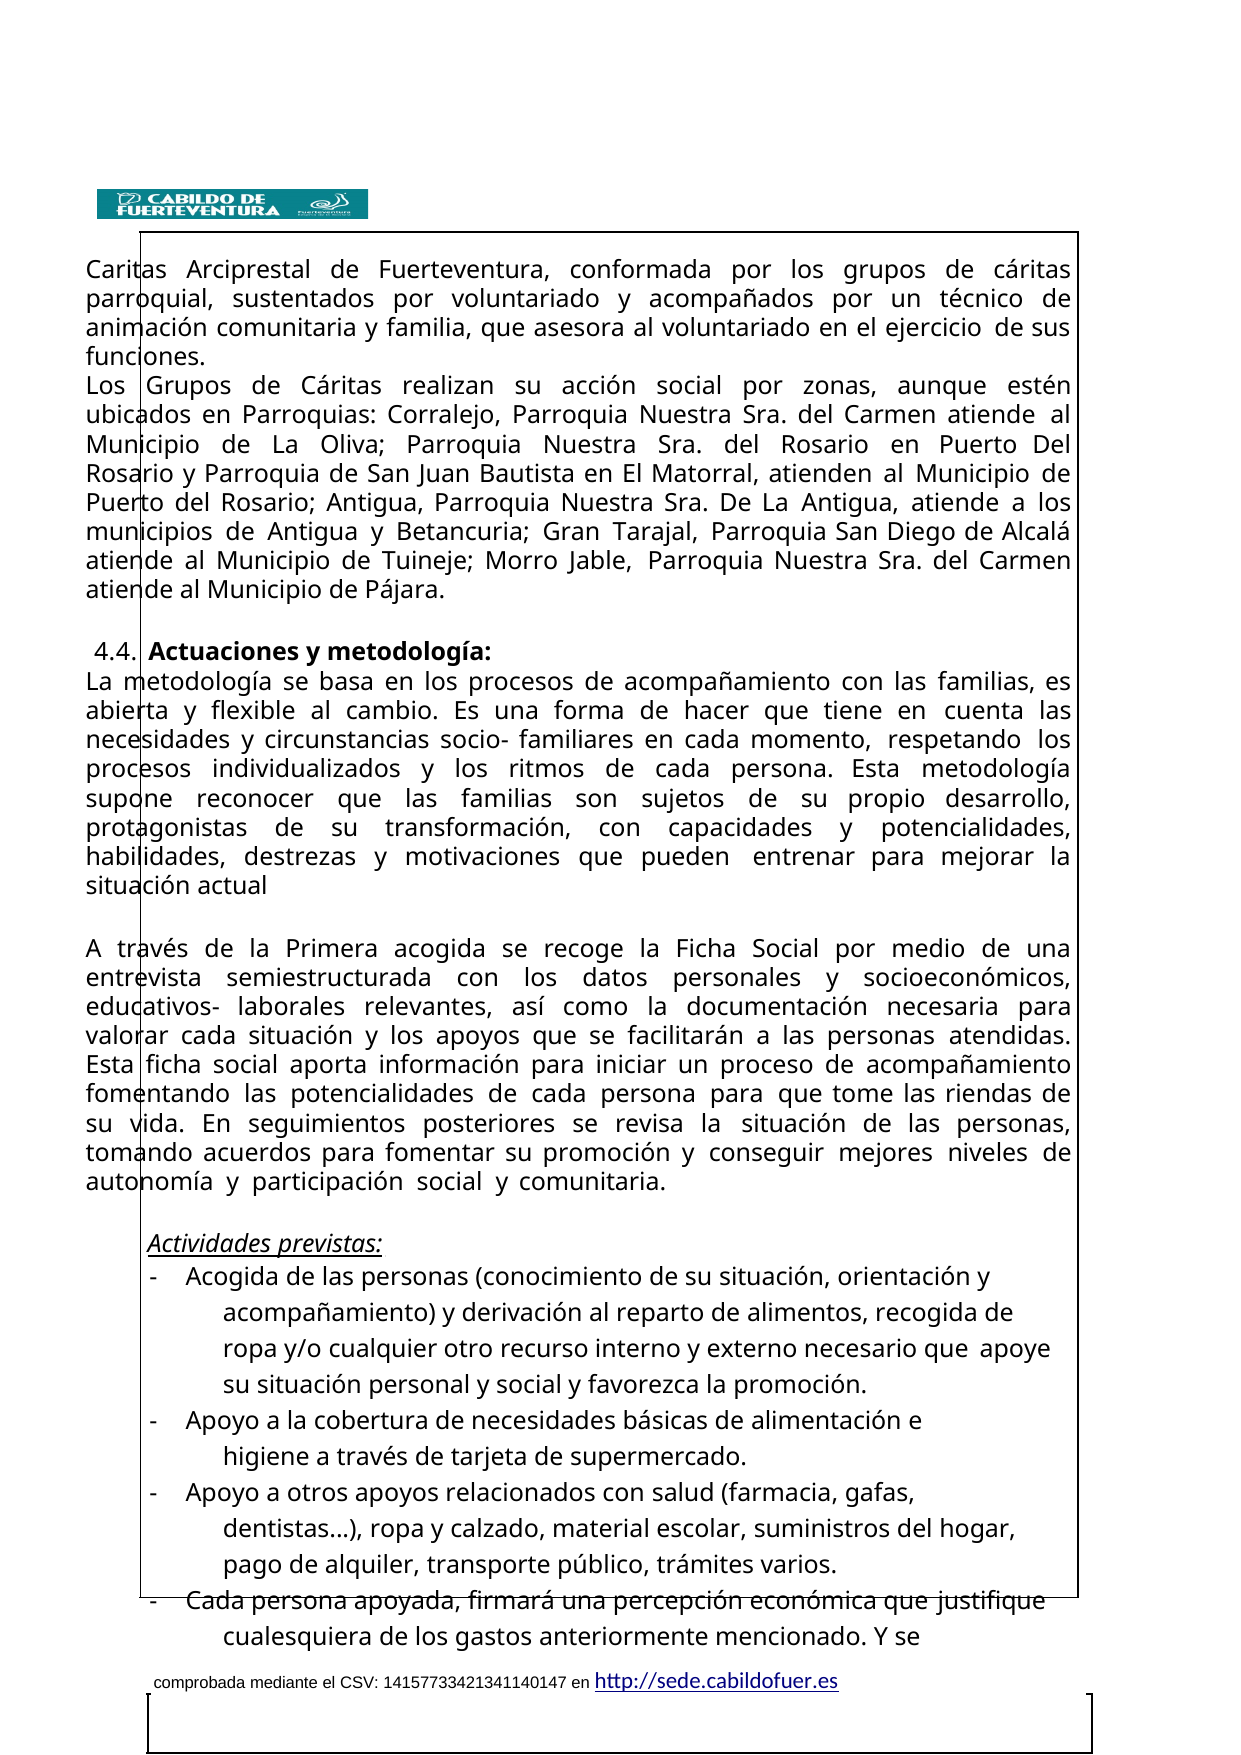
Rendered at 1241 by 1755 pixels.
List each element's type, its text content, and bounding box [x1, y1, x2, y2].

text Caritas Arciprestal de Fuerteventura, conformada por los grupos de cáritas parroquial, sustentados por voluntariado y acompañados por un técnico de animación comunitaria y familia, que asesora al voluntariado en el ejercicio de sus funciones. [85, 255, 140, 371]
list Cada persona apoyada, firmará una percepción económica que justifique cualesquiera de los gastos anteriormente mencionado. Y se [149, 1583, 1068, 1597]
text Los Grupos de Cáritas realizan su acción social por zonas, aunque estén ubicados en Parroquias: Corralejo, Parroquia Nuestra Sra. del Carmen atiende al Municipio de La Oliva; Parroquia Nuestra Sra. del Rosario en Puerto Del Rosario y Parroquia de San Juan Bautista en El Matorral, atienden al Municipio de Puerto del Rosario; Antigua, Parroquia Nuestra Sra. De La Antigua, atiende a los municipios de Antigua y Betancuria; Gran Tarajal, Parroquia San Diego de Alcalá atiende al Municipio de Tuineje; Morro Jable, Parroquia Nuestra Sra. del Carmen atiende al Municipio de Pájara. [141, 371, 1071, 605]
text La metodología se basa en los procesos de acompañamiento con las familias, es abierta y flexible al cambio. Es una forma de hacer que tiene en cuenta las necesidades y circunstancias socio- familiares en cada momento, respetando los procesos individualizados y los ritmos de cada persona. Esta metodología supone reconocer que las familias son sujetos de su propio desarrollo, protagonistas de su transformación, con capacidades y potencialidades, habilidades, destrezas y motivaciones que pueden entrenar para mejorar la situación actual [141, 667, 1071, 900]
text La metodología se basa en los procesos de acompañamiento con las familias, es abierta y flexible al cambio. Es una forma de hacer que tiene en cuenta las necesidades y circunstancias socio- familiares en cada momento, respetando los procesos individualizados y los ritmos de cada persona. Esta metodología supone reconocer que las familias son sujetos de su propio desarrollo, protagonistas de su transformación, con capacidades y potencialidades, habilidades, destrezas y motivaciones que pueden entrenar para mejorar la situación actual [85, 667, 140, 900]
list Actuaciones y metodología: [94, 637, 140, 666]
text A través de la Primera acogida se recoge la Ficha Social por medio de una entrevista semiestructurada con los datos personales y socioeconómicos, educativos- laborales relevantes, así como la documentación necesaria para valorar cada situación y los apoyos que se facilitarán a las personas atendidas. Esta ficha social aporta información para iniciar un proceso de acompañamiento fomentando las potencialidades de cada persona para que tome las riendas de su vida. En seguimientos posteriores se revisa la situación de las personas, tomando acuerdos para fomentar su promoción y conseguir mejores niveles de autonomía y participación social y comunitaria. [141, 934, 1071, 1196]
text Actividades previstas: [147, 1229, 1077, 1258]
picture [97, 189, 369, 219]
list Actuaciones y metodología: [141, 637, 1077, 666]
list Apoyo a otros apoyos relacionados con salud (farmacia, gafas, dentistas...), ropa y calzado, material escolar, suministros del hogar, pago de alquiler, transporte público, trámites varios. [149, 1475, 1056, 1581]
list Actuaciones y metodología: [1079, 637, 1107, 666]
list Acogida de las personas (conocimiento de su situación, orientación y acompañamiento) y derivación al reparto de alimentos, recogida de ropa y/o cualquier otro recurso interno y externo necesario que apoye su situación personal y social y favorezca la promoción. [149, 1258, 1061, 1401]
text Los Grupos de Cáritas realizan su acción social por zonas, aunque estén ubicados en Parroquias: Corralejo, Parroquia Nuestra Sra. del Carmen atiende al Municipio de La Oliva; Parroquia Nuestra Sra. del Rosario en Puerto Del Rosario y Parroquia de San Juan Bautista en El Matorral, atienden al Municipio de Puerto del Rosario; Antigua, Parroquia Nuestra Sra. De La Antigua, atiende a los municipios de Antigua y Betancuria; Gran Tarajal, Parroquia San Diego de Alcalá atiende al Municipio de Tuineje; Morro Jable, Parroquia Nuestra Sra. del Carmen atiende al Municipio de Pájara. [85, 371, 140, 605]
text Caritas Arciprestal de Fuerteventura, conformada por los grupos de cáritas parroquial, sustentados por voluntariado y acompañados por un técnico de animación comunitaria y familia, que asesora al voluntariado en el ejercicio de sus funciones. [141, 255, 1071, 371]
list Cada persona apoyada, firmará una percepción económica que justifique cualesquiera de los gastos anteriormente mencionado. Y se [149, 1598, 1068, 1653]
list Apoyo a la cobertura de necesidades básicas de alimentación e higiene a través de tarjeta de supermercado. [149, 1403, 987, 1473]
text A través de la Primera acogida se recoge la Ficha Social por medio de una entrevista semiestructurada con los datos personales y socioeconómicos, educativos- laborales relevantes, así como la documentación necesaria para valorar cada situación y los apoyos que se facilitarán a las personas atendidas. Esta ficha social aporta información para iniciar un proceso de acompañamiento fomentando las potencialidades de cada persona para que tome las riendas de su vida. En seguimientos posteriores se revisa la situación de las personas, tomando acuerdos para fomentar su promoción y conseguir mejores niveles de autonomía y participación social y comunitaria. [85, 934, 140, 1196]
text [1079, 1229, 1107, 1258]
